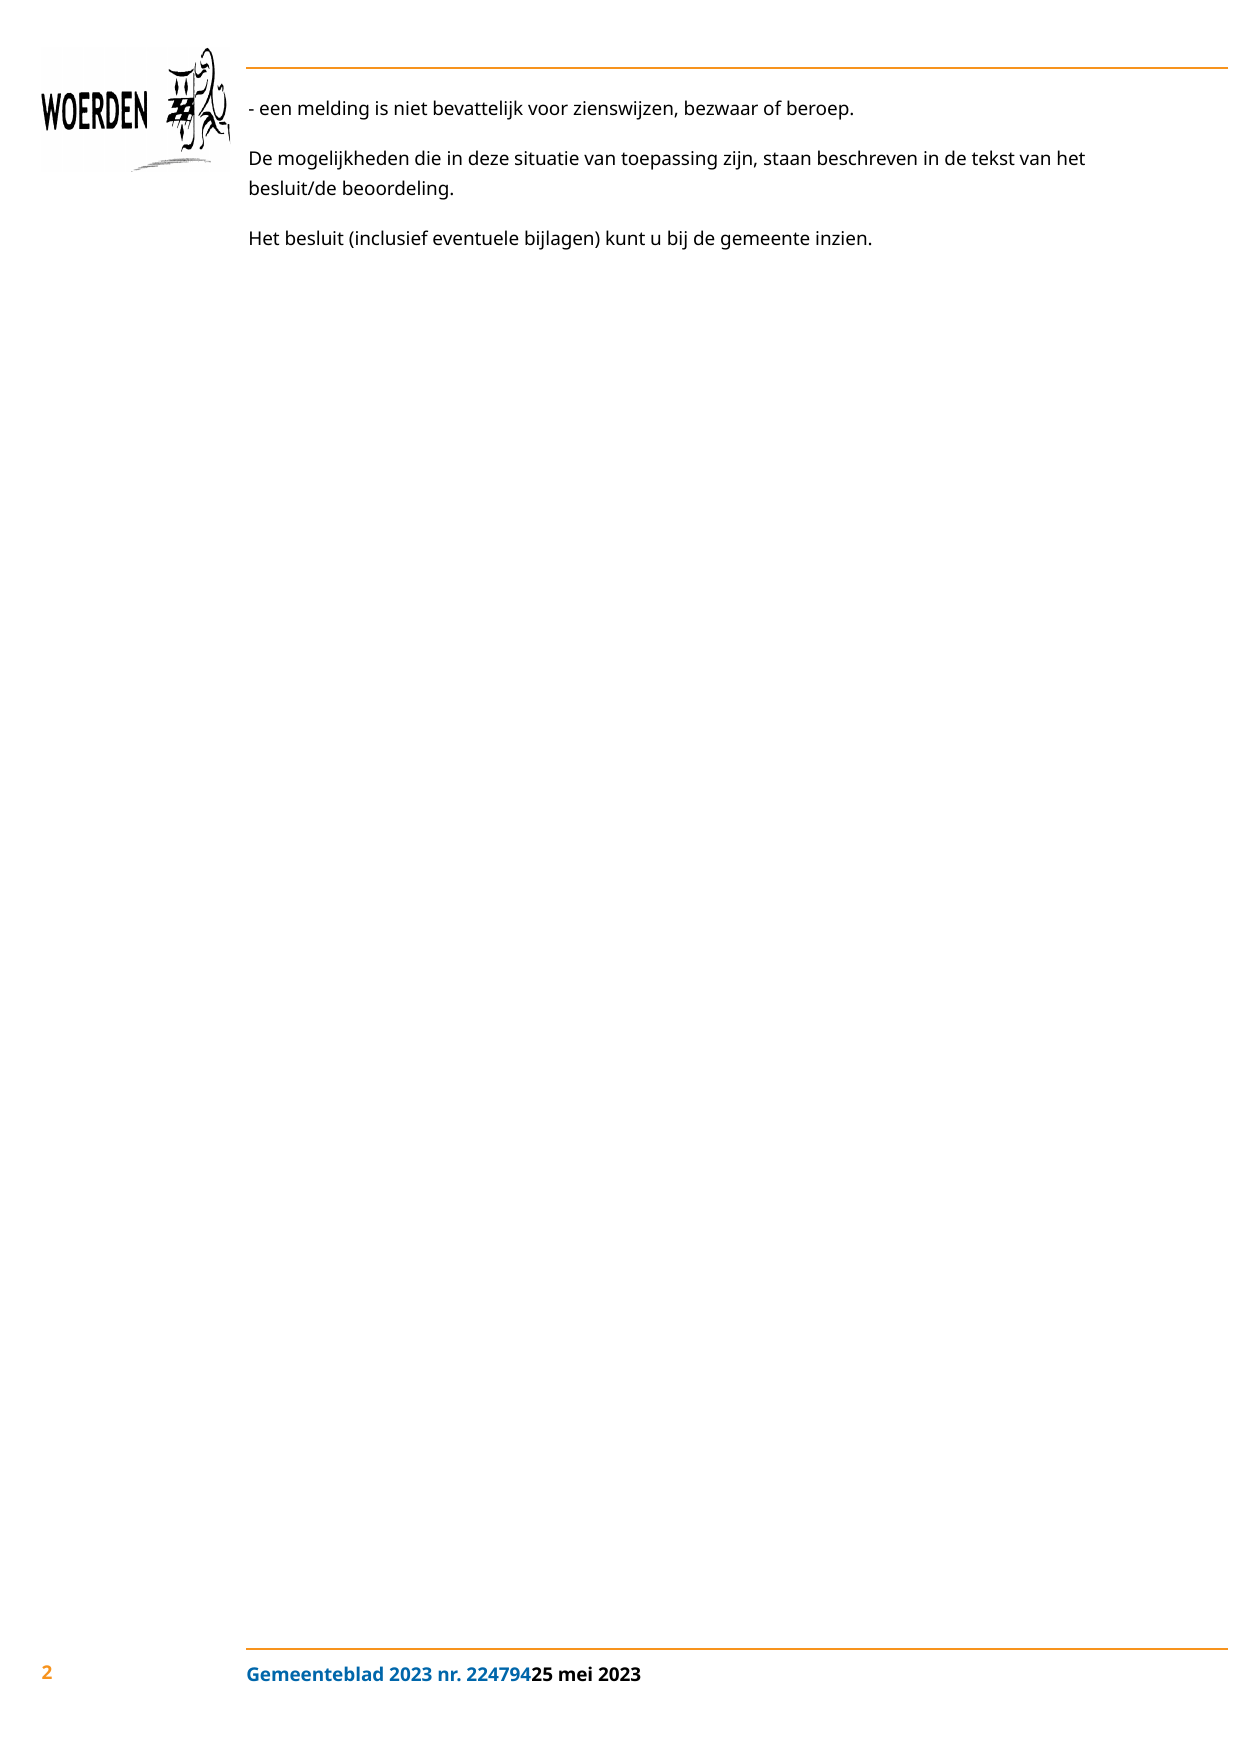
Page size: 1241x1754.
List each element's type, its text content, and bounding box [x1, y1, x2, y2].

text De mogelijkheden die in deze situatie van toepassing zijn, staan beschreven in de tekst van het besluit/de beoordeling. [248, 145, 1152, 201]
text Het besluit (inclusief eventuele bijlagen) kunt u bij de gemeente inzien. [248, 225, 1152, 251]
text - een melding is niet bevattelijk voor zienswijzen, bezwaar of beroep. [248, 95, 1152, 121]
picture [41, 47, 231, 172]
